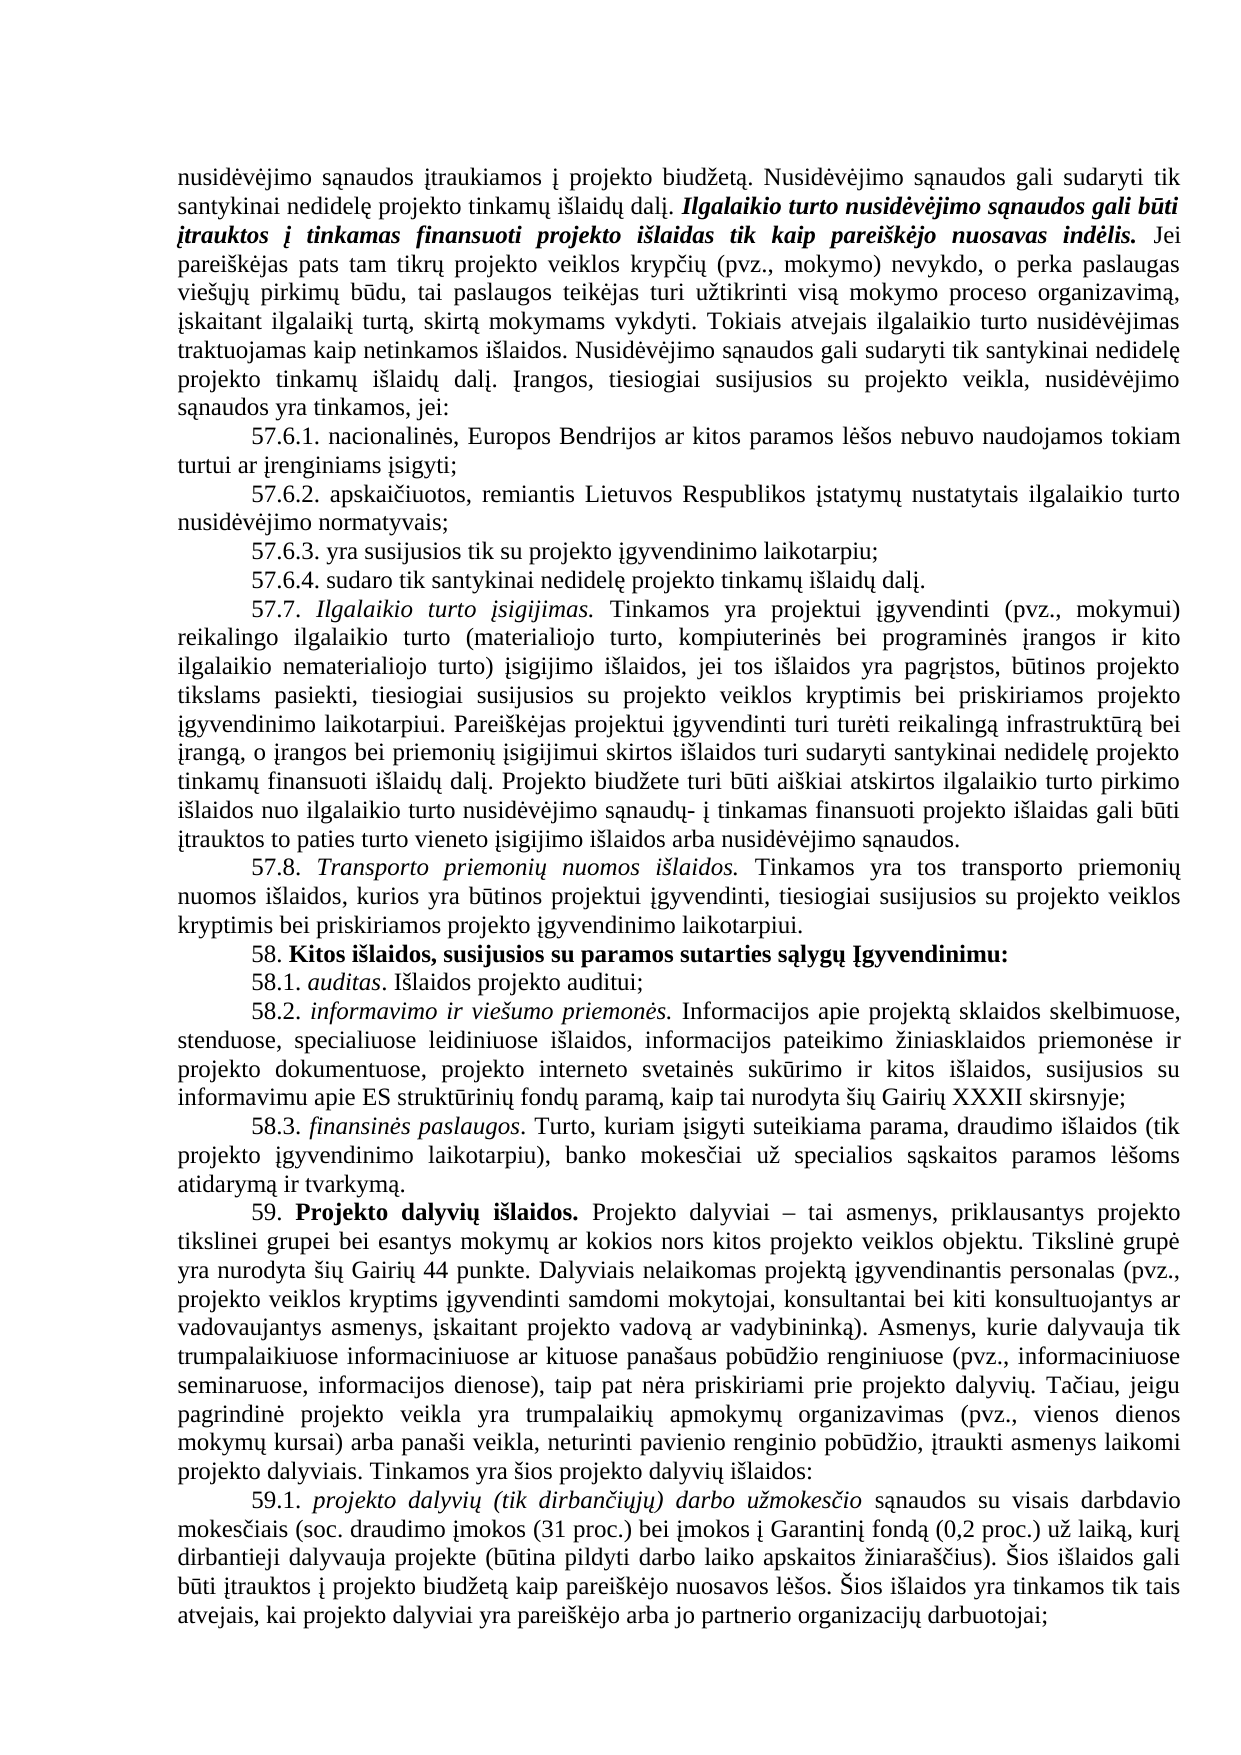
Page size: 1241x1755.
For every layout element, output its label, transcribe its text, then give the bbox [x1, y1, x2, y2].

text 58.3. finansinės paslaugos. Turto, kuriam įsigyti suteikiama parama, draudimo išlaidos (tik projekto įgyvendinimo laikotarpiu), banko mokesčiai už specialios sąskaitos paramos lėšoms atidarymą ir tvarkymą. [177, 1111, 1181, 1197]
text 58.1. auditas. Išlaidos projekto auditui; [177, 967, 1181, 996]
text 58. Kitos išlaidos, susijusios su paramos sutarties sąlygų Įgyvendinimu: [177, 939, 1181, 967]
text 59. Projekto dalyvių išlaidos. Projekto dalyviai – tai asmenys, priklausantys projekto tikslinei grupei bei esantys mokymų ar kokios nors kitos projekto veiklos objektu. Tikslinė grupė yra nurodyta šių Gairių 44 punkte. Dalyviais nelaikomas projektą įgyvendinantis personalas (pvz., projekto veiklos kryptims įgyvendinti samdomi mokytojai, konsultantai bei kiti konsultuojantys ar vadovaujantys asmenys, įskaitant projekto vadovą ar vadybininką). Asmenys, kurie dalyvauja tik trumpalaikiuose informaciniuose ar kituose panašaus pobūdžio renginiuose (pvz., informaciniuose seminaruose, informacijos dienose), taip pat nėra priskiriami prie projekto dalyvių. Tačiau, jeigu pagrindinė projekto veikla yra trumpalaikių apmokymų organizavimas (pvz., vienos dienos mokymų kursai) arba panaši veikla, neturinti pavienio renginio pobūdžio, įtraukti asmenys laikomi projekto dalyviais. Tinkamos yra šios projekto dalyvių išlaidos: [177, 1197, 1181, 1485]
text 57.6.2. apskaičiuotos, remiantis Lietuvos Respublikos įstatymų nustatytais ilgalaikio turto nusidėvėjimo normatyvais; [177, 479, 1181, 536]
text nusidėvėjimo sąnaudos įtraukiamos į projekto biudžetą. Nusidėvėjimo sąnaudos gali sudaryti tik santykinai nedidelę projekto tinkamų išlaidų dalį. Ilgalaikio turto nusidėvėjimo sąnaudos gali būti įtrauktos į tinkamas finansuoti projekto išlaidas tik kaip pareiškėjo nuosavas indėlis. Jei pareiškėjas pats tam tikrų projekto veiklos krypčių (pvz., mokymo) nevykdo, o perka paslaugas viešųjų pirkimų būdu, tai paslaugos teikėjas turi užtikrinti visą mokymo proceso organizavimą, įskaitant ilgalaikį turtą, skirtą mokymams vykdyti. Tokiais atvejais ilgalaikio turto nusidėvėjimas traktuojamas kaip netinkamos išlaidos. Nusidėvėjimo sąnaudos gali sudaryti tik santykinai nedidelę projekto tinkamų išlaidų dalį. Įrangos, tiesiogiai susijusios su projekto veikla, nusidėvėjimo sąnaudos yra tinkamos, jei: [177, 162, 1181, 421]
text 57.6.4. sudaro tik santykinai nedidelę projekto tinkamų išlaidų dalį. [177, 565, 1181, 594]
text 57.6.1. nacionalinės, Europos Bendrijos ar kitos paramos lėšos nebuvo naudojamos tokiam turtui ar įrenginiams įsigyti; [177, 421, 1181, 479]
text 58.2. informavimo ir viešumo priemonės. Informacijos apie projektą sklaidos skelbimuose, stenduose, specialiuose leidiniuose išlaidos, informacijos pateikimo žiniasklaidos priemonėse ir projekto dokumentuose, projekto interneto svetainės sukūrimo ir kitos išlaidos, susijusios su informavimu apie ES struktūrinių fondų paramą, kaip tai nurodyta šių Gairių XXXII skirsnyje; [177, 996, 1181, 1111]
text 57.6.3. yra susijusios tik su projekto įgyvendinimo laikotarpiu; [177, 536, 1181, 565]
text 57.7. Ilgalaikio turto įsigijimas. Tinkamos yra projektui įgyvendinti (pvz., mokymui) reikalingo ilgalaikio turto (materialiojo turto, kompiuterinės bei programinės įrangos ir kito ilgalaikio nematerialiojo turto) įsigijimo išlaidos, jei tos išlaidos yra pagrįstos, būtinos projekto tikslams pasiekti, tiesiogiai susijusios su projekto veiklos kryptimis bei priskiriamos projekto įgyvendinimo laikotarpiui. Pareiškėjas projektui įgyvendinti turi turėti reikalingą infrastruktūrą bei įrangą, o įrangos bei priemonių įsigijimui skirtos išlaidos turi sudaryti santykinai nedidelę projekto tinkamų finansuoti išlaidų dalį. Projekto biudžete turi būti aiškiai atskirtos ilgalaikio turto pirkimo išlaidos nuo ilgalaikio turto nusidėvėjimo sąnaudų- į tinkamas finansuoti projekto išlaidas gali būti įtrauktos to paties turto vieneto įsigijimo išlaidos arba nusidėvėjimo sąnaudos. [177, 594, 1181, 852]
text 57.8. Transporto priemonių nuomos išlaidos. Tinkamos yra tos transporto priemonių nuomos išlaidos, kurios yra būtinos projektui įgyvendinti, tiesiogiai susijusios su projekto veiklos kryptimis bei priskiriamos projekto įgyvendinimo laikotarpiui. [177, 852, 1181, 939]
text 59.1. projekto dalyvių (tik dirbančiųjų) darbo užmokesčio sąnaudos su visais darbdavio mokesčiais (soc. draudimo įmokos (31 proc.) bei įmokos į Garantinį fondą (0,2 proc.) už laiką, kurį dirbantieji dalyvauja projekte (būtina pildyti darbo laiko apskaitos žiniaraščius). Šios išlaidos gali būti įtrauktos į projekto biudžetą kaip pareiškėjo nuosavos lėšos. Šios išlaidos yra tinkamos tik tais atvejais, kai projekto dalyviai yra pareiškėjo arba jo partnerio organizacijų darbuotojai; [177, 1485, 1181, 1629]
